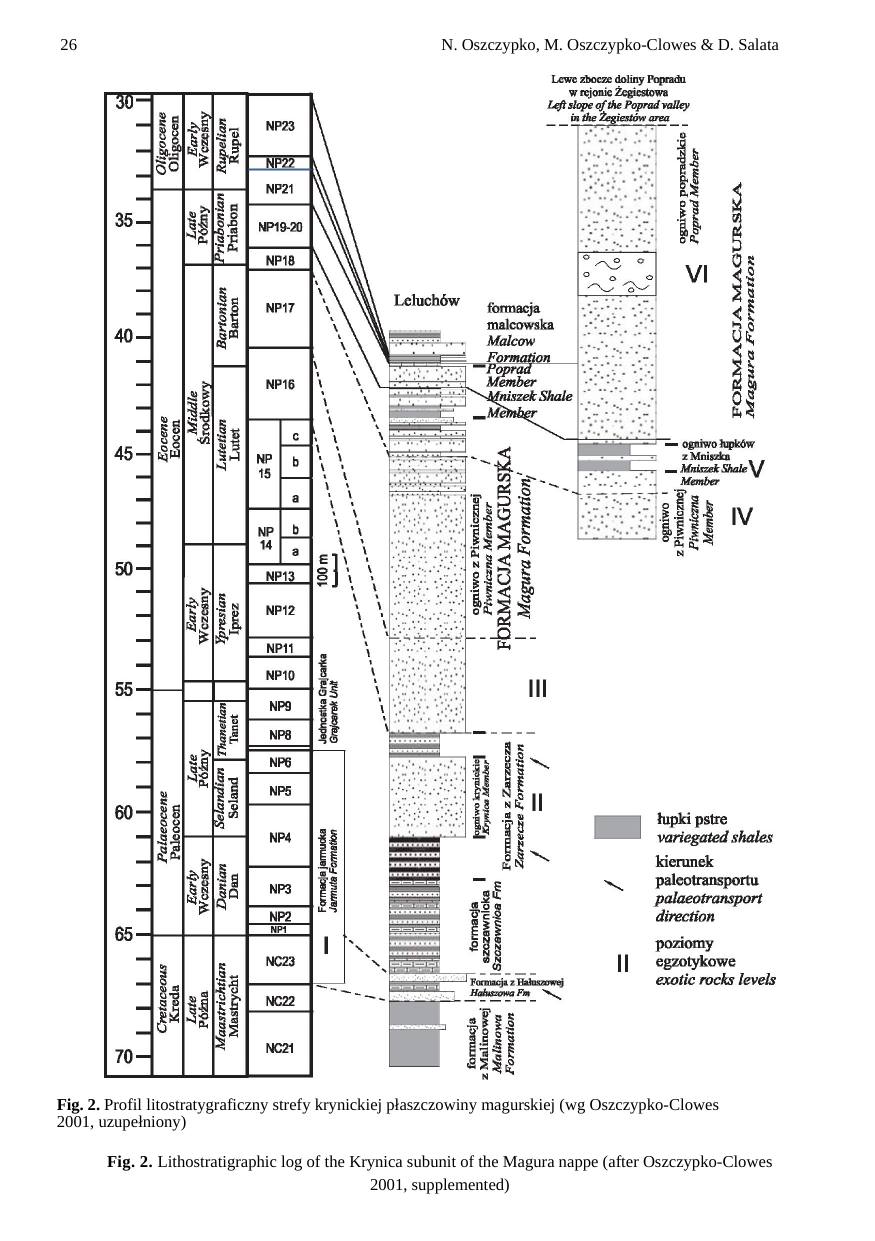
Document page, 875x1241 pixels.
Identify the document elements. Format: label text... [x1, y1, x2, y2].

picture [104, 75, 777, 1080]
text N. Oszczypko, M. Oszczypko-Clowes & D. Salata [441, 37, 779, 54]
text Fig. 2. Lithostratigraphic log of the Krynica subunit of the Magura nappe (after Oszczypko-Clowes [56, 1154, 823, 1170]
text 2001, uzupełniony) [57, 1114, 822, 1131]
text Fig. 2. Profil litostratygraficzny strefy krynickiej płaszczowiny magurskiej (wg Oszczypko-Clowes [57, 1097, 822, 1114]
text 26 [60, 37, 77, 54]
text 2001, supplemented) [56, 1177, 823, 1193]
